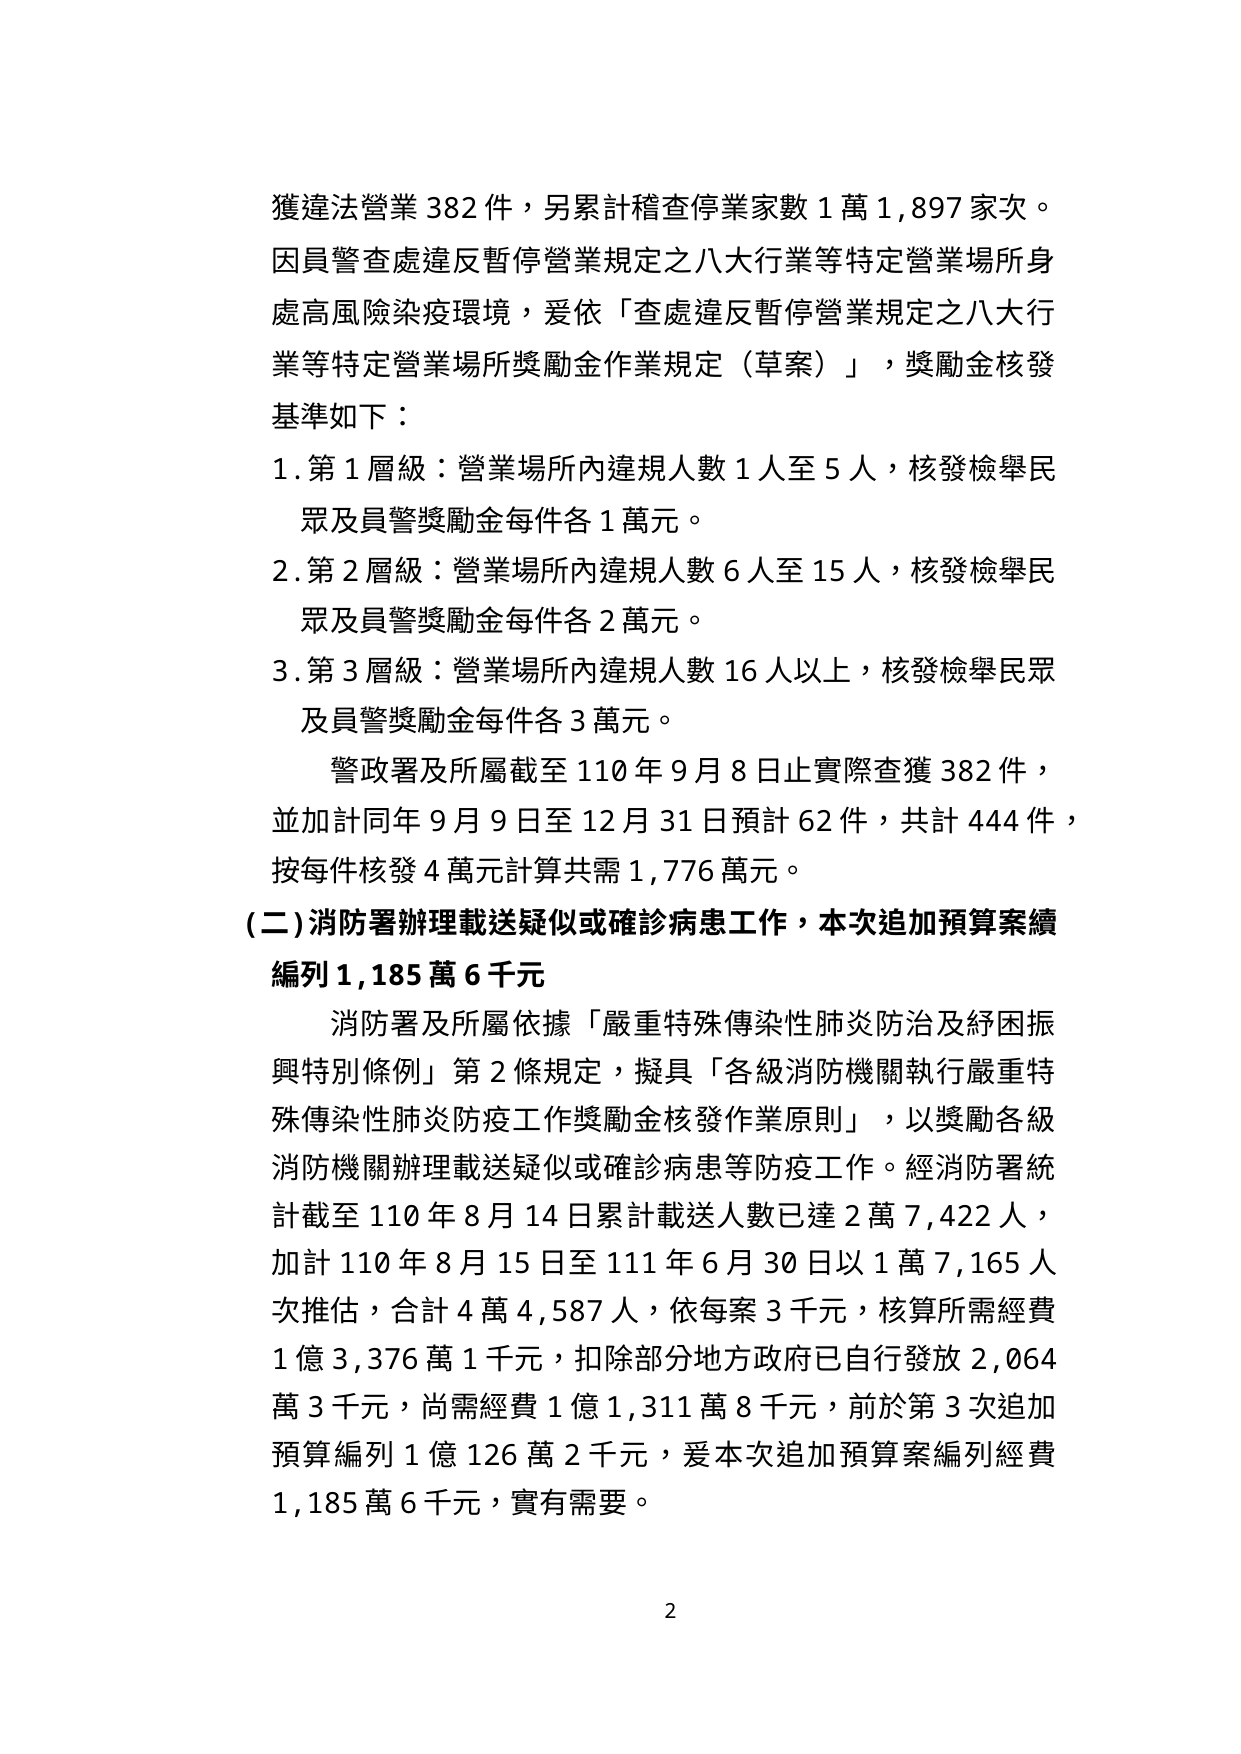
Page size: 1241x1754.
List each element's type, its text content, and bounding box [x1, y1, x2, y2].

text 警政署及所屬截至110年9月8日止實際查獲382件，並加計同年9月9日至12月31日預計62件，共計444件，按每件核發4萬元計算共需1,776萬元。 [271, 742, 1058, 892]
text 2.第2層級：營業場所內違規人數6人至15人，核發檢舉民眾及員警獎勵金每件各2萬元。 [271, 542, 1058, 642]
text (二)消防署辦理載送疑似或確診病患工作，本次追加預算案續編列1,185萬6千元 [242, 892, 1058, 996]
text 中央流行疫情指揮中心因應COVID-19疫情警戒升級，於110年5月15日宣布關閉易接觸傳染之營業場所，警政署及所屬為配合防疫政策，落實營業場所之防疫管理，通報各直轄市、縣（市）政府警察局針對八大行業等特定營業場所，結合目的事業主管機關（經發局、建管、衛生、消防、觀旅等單位）實施聯合稽查，截至110年9月8日止累計出勤警力67萬5,015人次，累計稽查199萬6,855家次，其中查獲違法營業382件，另累計稽查停業家數1萬1,897家次。因員警查處違反暫停營業規定之八大行業等特定營業場所身處高風險染疫環境，爰依「查處違反暫停營業規定之八大行業等特定營業場所獎勵金作業規定（草案）」，獎勵金核發基準如下： [271, 177, 1058, 438]
text 1.第1層級：營業場所內違規人數1人至5人，核發檢舉民眾及員警獎勵金每件各1萬元。 [271, 438, 1058, 542]
text 消防署及所屬依據「嚴重特殊傳染性肺炎防治及紓困振興特別條例」第2條規定，擬具「各級消防機關執行嚴重特殊傳染性肺炎防疫工作獎勵金核發作業原則」，以獎勵各級消防機關辦理載送疑似或確診病患等防疫工作。經消防署統計截至110年8月14日累計載送人數已達2萬7,422人，加計110年8月15日至111年6月30日以1萬7,165人次推估，合計4萬4,587人，依每案3千元，核算所需經費1億3,376萬1千元，扣除部分地方政府已自行發放2,064萬3千元，尚需經費1億1,311萬8千元，前於第3次追加預算編列1億126萬2千元，爰本次追加預算案編列經費1,185萬6千元，實有需要。 [271, 996, 1058, 1523]
text 3.第3層級：營業場所內違規人數16人以上，核發檢舉民眾及員警獎勵金每件各3萬元。 [271, 642, 1058, 742]
